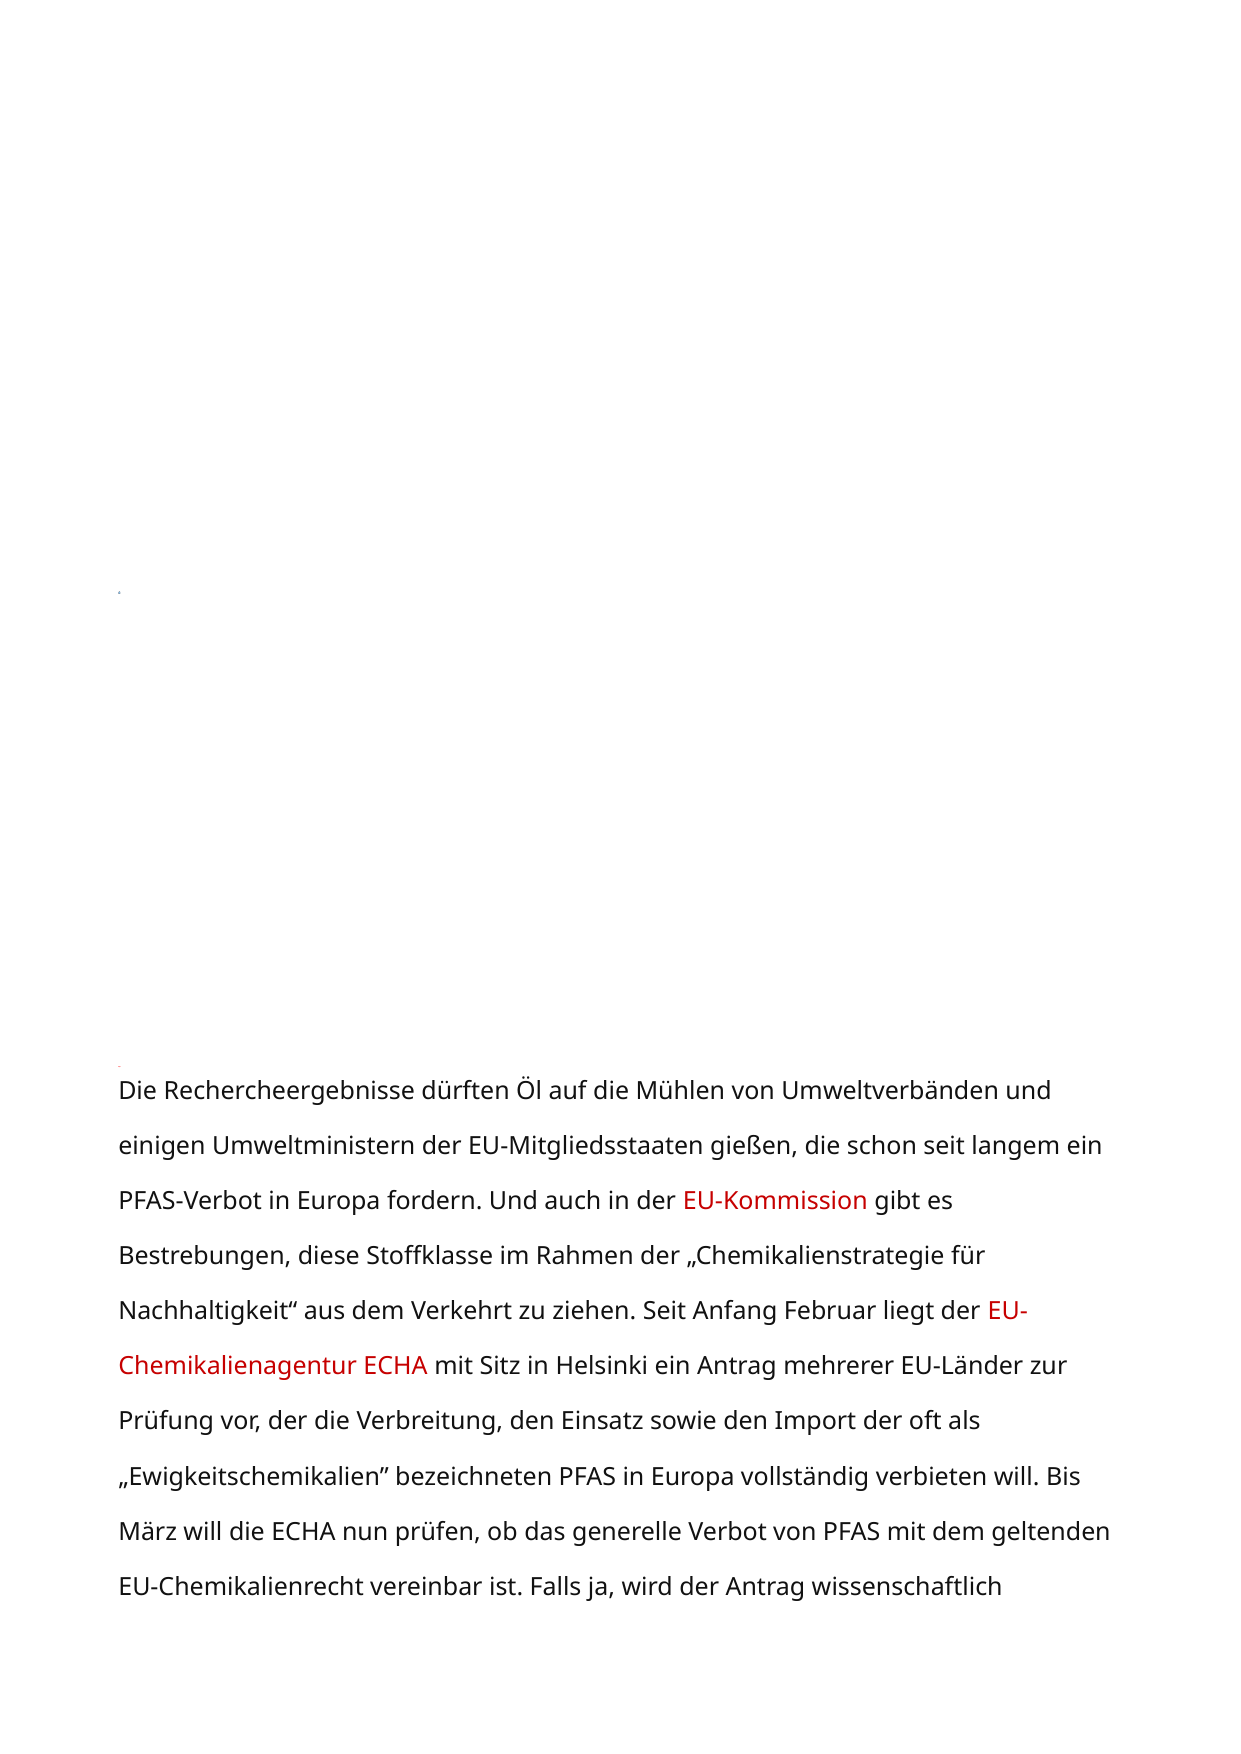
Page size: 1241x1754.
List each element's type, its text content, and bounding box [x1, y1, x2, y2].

text Die Rechercheergebnisse dürften Öl auf die Mühlen von Umweltverbänden und einigen Umweltministern der EU-Mitgliedsstaaten gießen, die schon seit langem ein PFAS-Verbot in Europa fordern. Und auch in der EU-Kommission gibt es Bestrebungen, diese Stoffklasse im Rahmen der „Chemikalienstrategie für Nachhaltigkeit“ aus dem Verkehrt zu ziehen. Seit Anfang Februar liegt der EU-Chemikalienagentur ECHA mit Sitz in Helsinki ein Antrag mehrerer EU-Länder zur Prüfung vor, der die Verbreitung, den Einsatz sowie den Import der oft als „Ewigkeitschemikalien” bezeichneten PFAS in Europa vollständig verbieten will. Bis März will die ECHA nun prüfen, ob das generelle Verbot von PFAS mit dem geltenden EU-Chemikalienrecht vereinbar ist. Falls ja, wird der Antrag wissenschaftlich [118, 1072, 1122, 1602]
